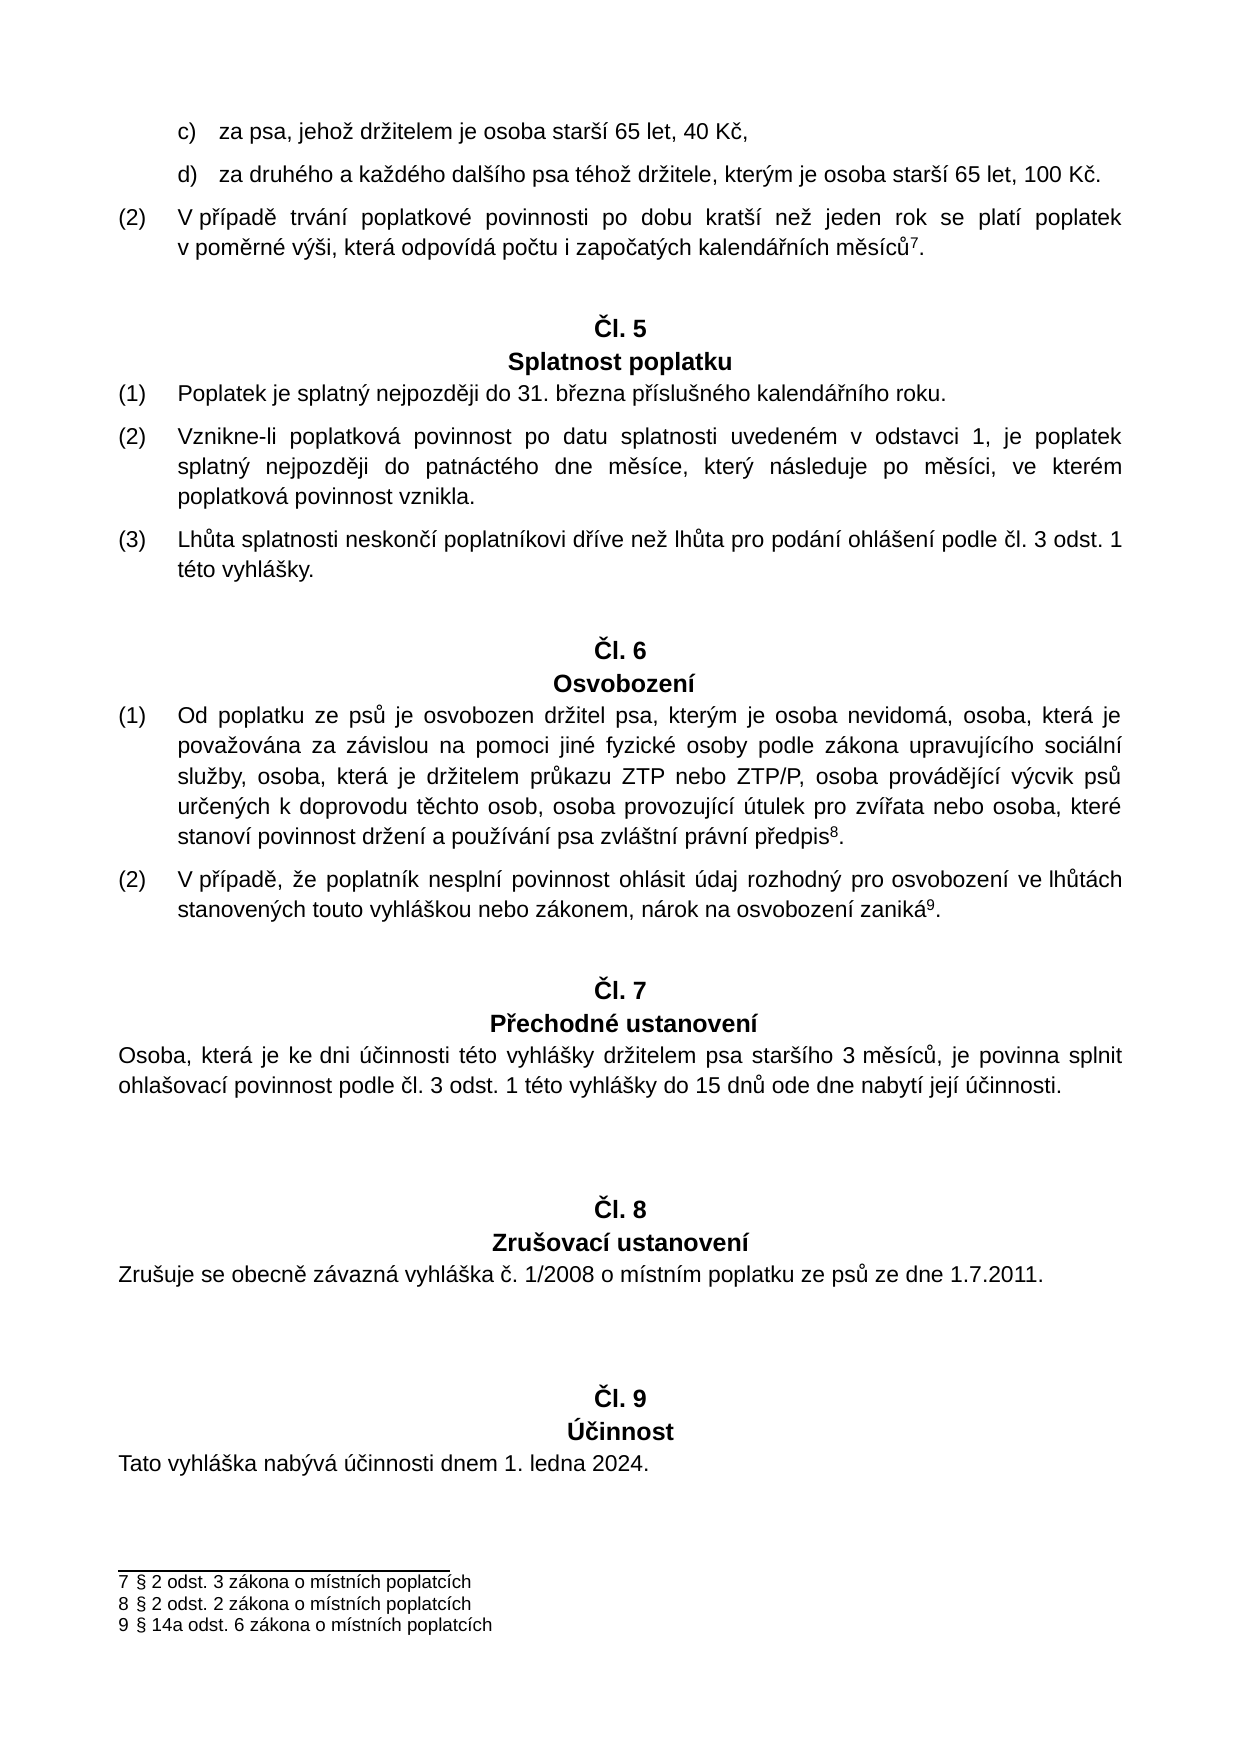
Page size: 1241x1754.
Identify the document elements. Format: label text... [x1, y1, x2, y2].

list za psa, jehož držitelem je osoba starší 65 let, 40 Kč, [177, 118, 1122, 144]
list § 2 odst. 2 zákona o místních poplatcích [118, 1592, 1122, 1614]
list Poplatek je splatný nejpozději do 31. března příslušného kalendářního roku. [118, 380, 1122, 406]
text Zrušuje se obecně závazná vyhláška č. 1/2008 o místním poplatku ze psů ze dne 1.7.2011. [118, 1261, 1122, 1288]
text Osoba, která je ke dni účinnosti této vyhlášky držitelem psa staršího 3 měsíců, je povinna splnit ohlašovací povinnost podle čl. 3 odst. 1 této vyhlášky do 15 dnů ode dne nabytí její účinnosti. [118, 1042, 1122, 1099]
subtitle Čl. 7 Přechodné ustanovení [118, 976, 1122, 1038]
list § 2 odst. 3 zákona o místních poplatcích [118, 1571, 1122, 1592]
subtitle Čl. 8 Zrušovací ustanovení [118, 1195, 1122, 1257]
list za druhého a každého dalšího psa téhož držitele, kterým je osoba starší 65 let, 100 Kč. [177, 161, 1122, 187]
subtitle Čl. 9 Účinnost [118, 1384, 1122, 1446]
list V případě, že poplatník nesplní povinnost ohlásit údaj rozhodný pro osvobození ve lhůtách stanovených touto vyhláškou nebo zákonem, nárok na osvobození zaniká. [118, 866, 1122, 922]
list Vznikne-li poplatková povinnost po datu splatnosti uvedeném v odstavci 1, je poplatek splatný nejpozději do patnáctého dne měsíce, který následuje po měsíci, ve kterém poplatková povinnost vznikla. [118, 423, 1122, 509]
subtitle Čl. 6 Osvobození [118, 636, 1122, 698]
text Tato vyhláška nabývá účinnosti dnem 1. ledna 2024. [118, 1450, 1122, 1477]
list V případě trvání poplatkové povinnosti po dobu kratší než jeden rok se platí poplatek v poměrné výši, která odpovídá počtu i započatých kalendářních měsíců. [118, 203, 1122, 260]
list Lhůta splatnosti neskončí poplatníkovi dříve než lhůta pro podání ohlášení podle čl. 3 odst. 1 této vyhlášky. [118, 526, 1122, 582]
list Od poplatku ze psů je osvobozen držitel psa, kterým je osoba nevidomá, osoba, která je považována za závislou na pomoci jiné fyzické osoby podle zákona upravujícího sociální služby, osoba, která je držitelem průkazu ZTP nebo ZTP/P, osoba provádějící výcvik psů určených k doprovodu těchto osob, osoba provozující útulek pro zvířata nebo osoba, které stanoví povinnost držení a používání psa zvláštní právní předpis. [118, 702, 1122, 849]
list § 14a odst. 6 zákona o místních poplatcích [118, 1614, 1122, 1635]
subtitle Čl. 5 Splatnost poplatku [118, 314, 1122, 376]
